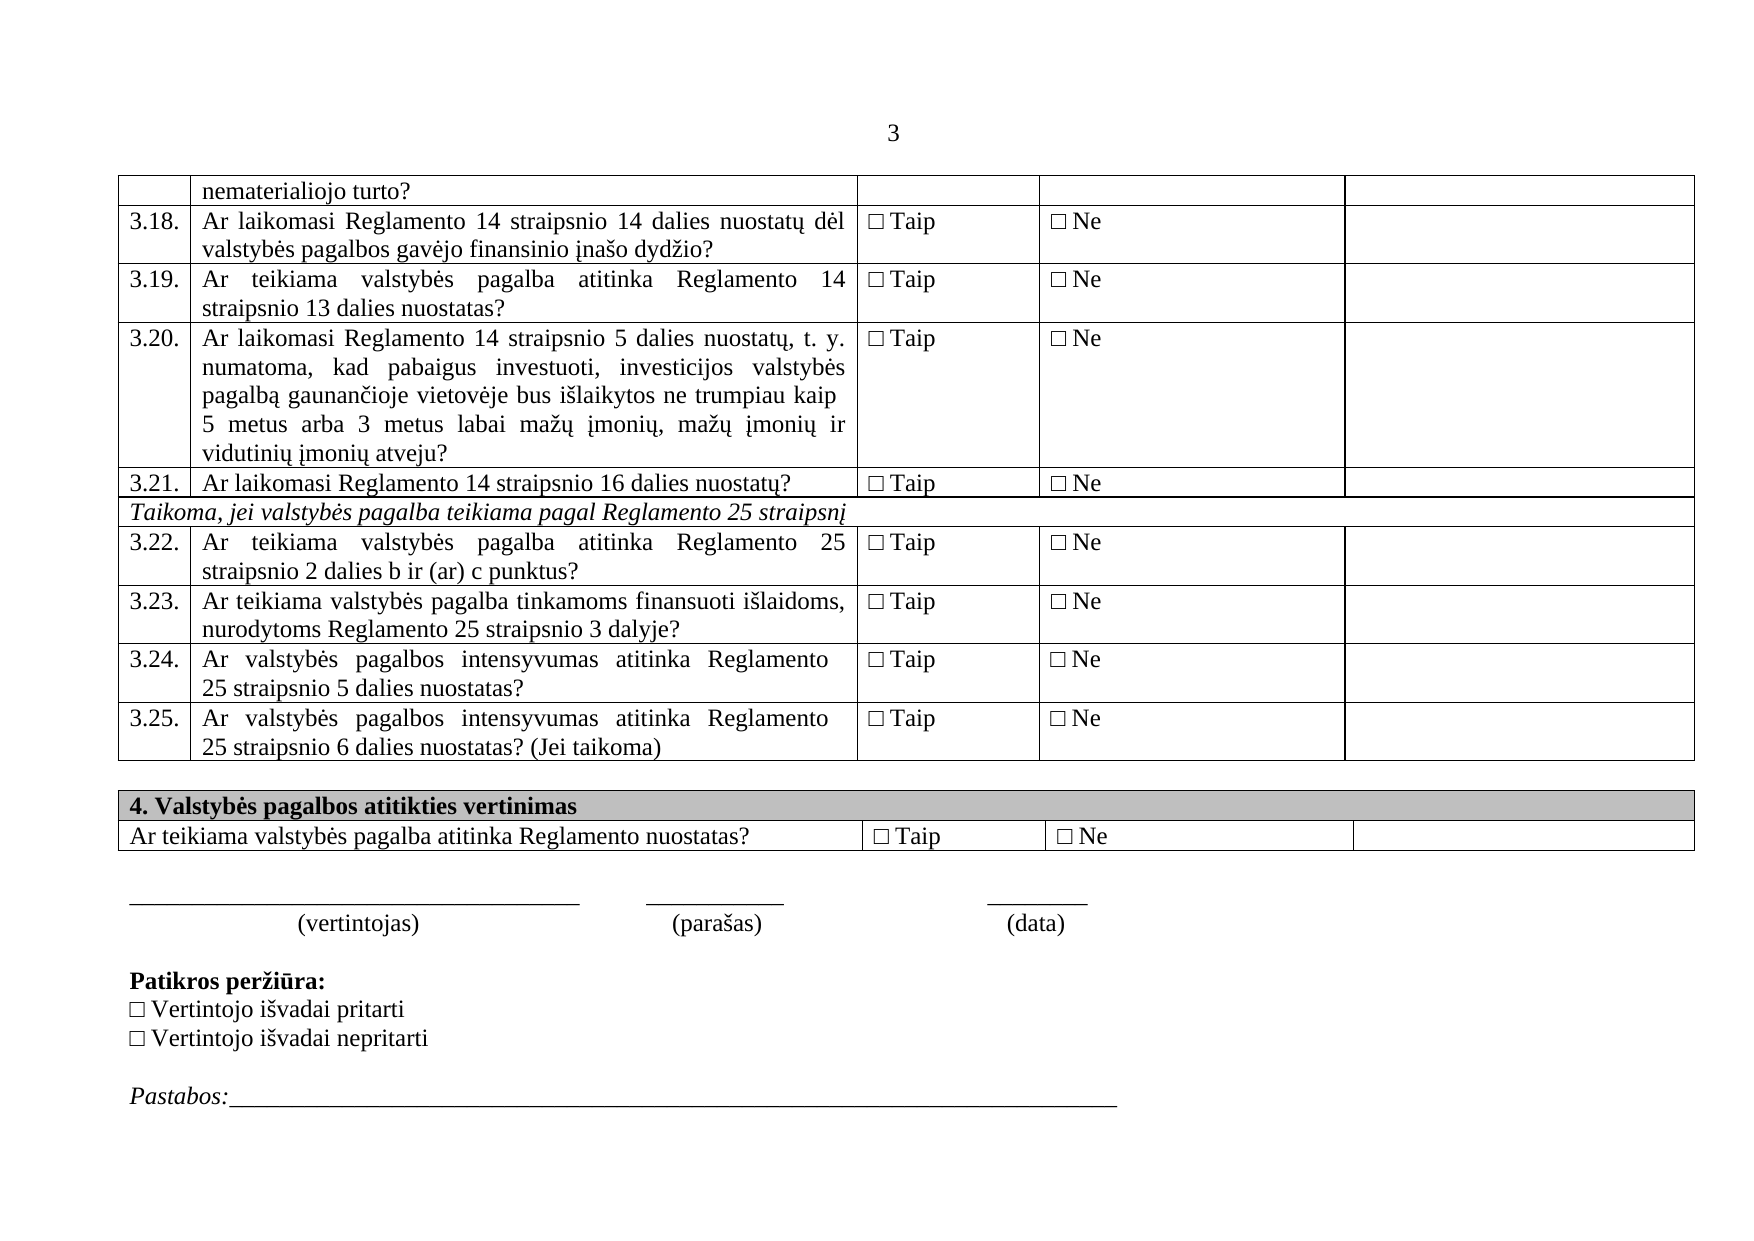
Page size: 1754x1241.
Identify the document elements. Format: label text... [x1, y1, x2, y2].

table_cell nematerialiojo turto? [191, 176, 857, 205]
table_cell [858, 176, 1039, 205]
table_cell ________ (data) [976, 851, 1317, 937]
table_cell □ Ne [1040, 586, 1344, 643]
table_cell 3.18. [119, 206, 190, 263]
table_cell □ Taip [858, 644, 1039, 702]
table_cell □ Taip [858, 703, 1039, 760]
table_cell □ Ne [1040, 206, 1344, 263]
table_cell ____________________________________ (vertintojas) [118, 851, 635, 937]
table_cell □ Ne [1040, 703, 1344, 760]
table_cell □ Ne [1040, 527, 1344, 585]
table_cell 3.22. [119, 527, 190, 585]
table_cell [1354, 821, 1694, 850]
table_cell [1354, 851, 1694, 937]
table_cell □ Taip [858, 206, 1039, 263]
table_cell [191, 761, 857, 790]
table_cell ___________ (parašas) [635, 851, 976, 937]
table_cell [118, 761, 191, 790]
table_cell □ Taip [858, 586, 1039, 643]
table_cell 3.23. [119, 586, 190, 643]
table_cell Ar teikiama valstybės pagalba atitinka Reglamento 14 straipsnio 13 dalies nuostatas? [191, 264, 857, 322]
table_cell Ar laikomasi Reglamento 14 straipsnio 16 dalies nuostatų? [191, 468, 857, 496]
table_cell [1040, 761, 1345, 790]
table_cell [1346, 586, 1694, 643]
table_cell □ Ne [1040, 644, 1344, 702]
table_cell □ Taip [858, 527, 1039, 585]
table_cell [1345, 851, 1354, 937]
table_cell Ar teikiama valstybės pagalba tinkamoms finansuoti išlaidoms, nurodytoms Reglamento 25 straipsnio 3 dalyje? [191, 586, 857, 643]
table_cell [1346, 264, 1694, 322]
table_cell [1345, 937, 1354, 1109]
table_cell [1345, 761, 1694, 790]
table_cell □ Ne [1040, 323, 1344, 467]
table_cell 3.20. [119, 323, 190, 467]
table_cell Ar valstybės pagalbos intensyvumas atitinka Reglamento 25 straipsnio 6 dalies nuostatas? (Jei taikoma) [191, 703, 857, 760]
table_cell Taikoma, jei valstybės pagalba teikiama pagal Reglamento 25 straipsnį [119, 498, 1694, 526]
table_cell □ Ne [1040, 468, 1344, 496]
table_cell □ Taip [863, 821, 1045, 850]
table_cell Ar valstybės pagalbos intensyvumas atitinka Reglamento 25 straipsnio 5 dalies nuostatas? [191, 644, 857, 702]
table_cell □ Ne [1040, 264, 1344, 322]
table_cell 3.25. [119, 703, 190, 760]
table_cell 3.24. [119, 644, 190, 702]
table_cell Ar laikomasi Reglamento 14 straipsnio 5 dalies nuostatų, t. y. numatoma, kad pabaigus investuoti, investicijos valstybės pagalbą gaunančioje vietovėje bus išlaikytos ne trumpiau kaip 5 metus arba 3 metus labai mažų įmonių, mažų įmonių ir vidutinių įmonių atveju? [191, 323, 857, 467]
table_cell Ar laikomasi Reglamento 14 straipsnio 14 dalies nuostatų dėl valstybės pagalbos gavėjo finansinio įnašo dydžio? [191, 206, 857, 263]
table_cell [1346, 644, 1694, 702]
table_cell Ar teikiama valstybės pagalba atitinka Reglamento nuostatas? [119, 821, 862, 850]
table_cell [1346, 206, 1694, 263]
table_cell Ar teikiama valstybės pagalba atitinka Reglamento 25 straipsnio 2 dalies b ir (ar) c punktus? [191, 527, 857, 585]
table_cell [1346, 703, 1694, 760]
table_cell [1346, 468, 1694, 496]
table_cell □ Taip [858, 264, 1039, 322]
table_cell 4. Valstybės pagalbos atitikties vertinimas [119, 791, 1694, 820]
table_cell [1040, 176, 1344, 205]
table_cell [1354, 937, 1694, 1109]
table_cell 3.19. [119, 264, 190, 322]
table_cell □ Taip [858, 323, 1039, 467]
table_cell [1346, 527, 1694, 585]
table_cell [1346, 323, 1694, 467]
table_cell Patikros peržiūra: □ Vertintojo išvadai pritarti □ Vertintojo išvadai nepritarti Pastabos:_______________________________________________________________________ [118, 937, 1317, 1109]
table_cell □ Ne [1046, 821, 1353, 850]
table_cell [119, 176, 190, 205]
table_cell [1317, 937, 1345, 1109]
table_cell [857, 761, 1039, 790]
table_cell [1317, 851, 1345, 937]
table_cell 3.21. [119, 468, 190, 496]
table_cell □ Taip [858, 468, 1039, 496]
table_cell [1346, 176, 1694, 205]
